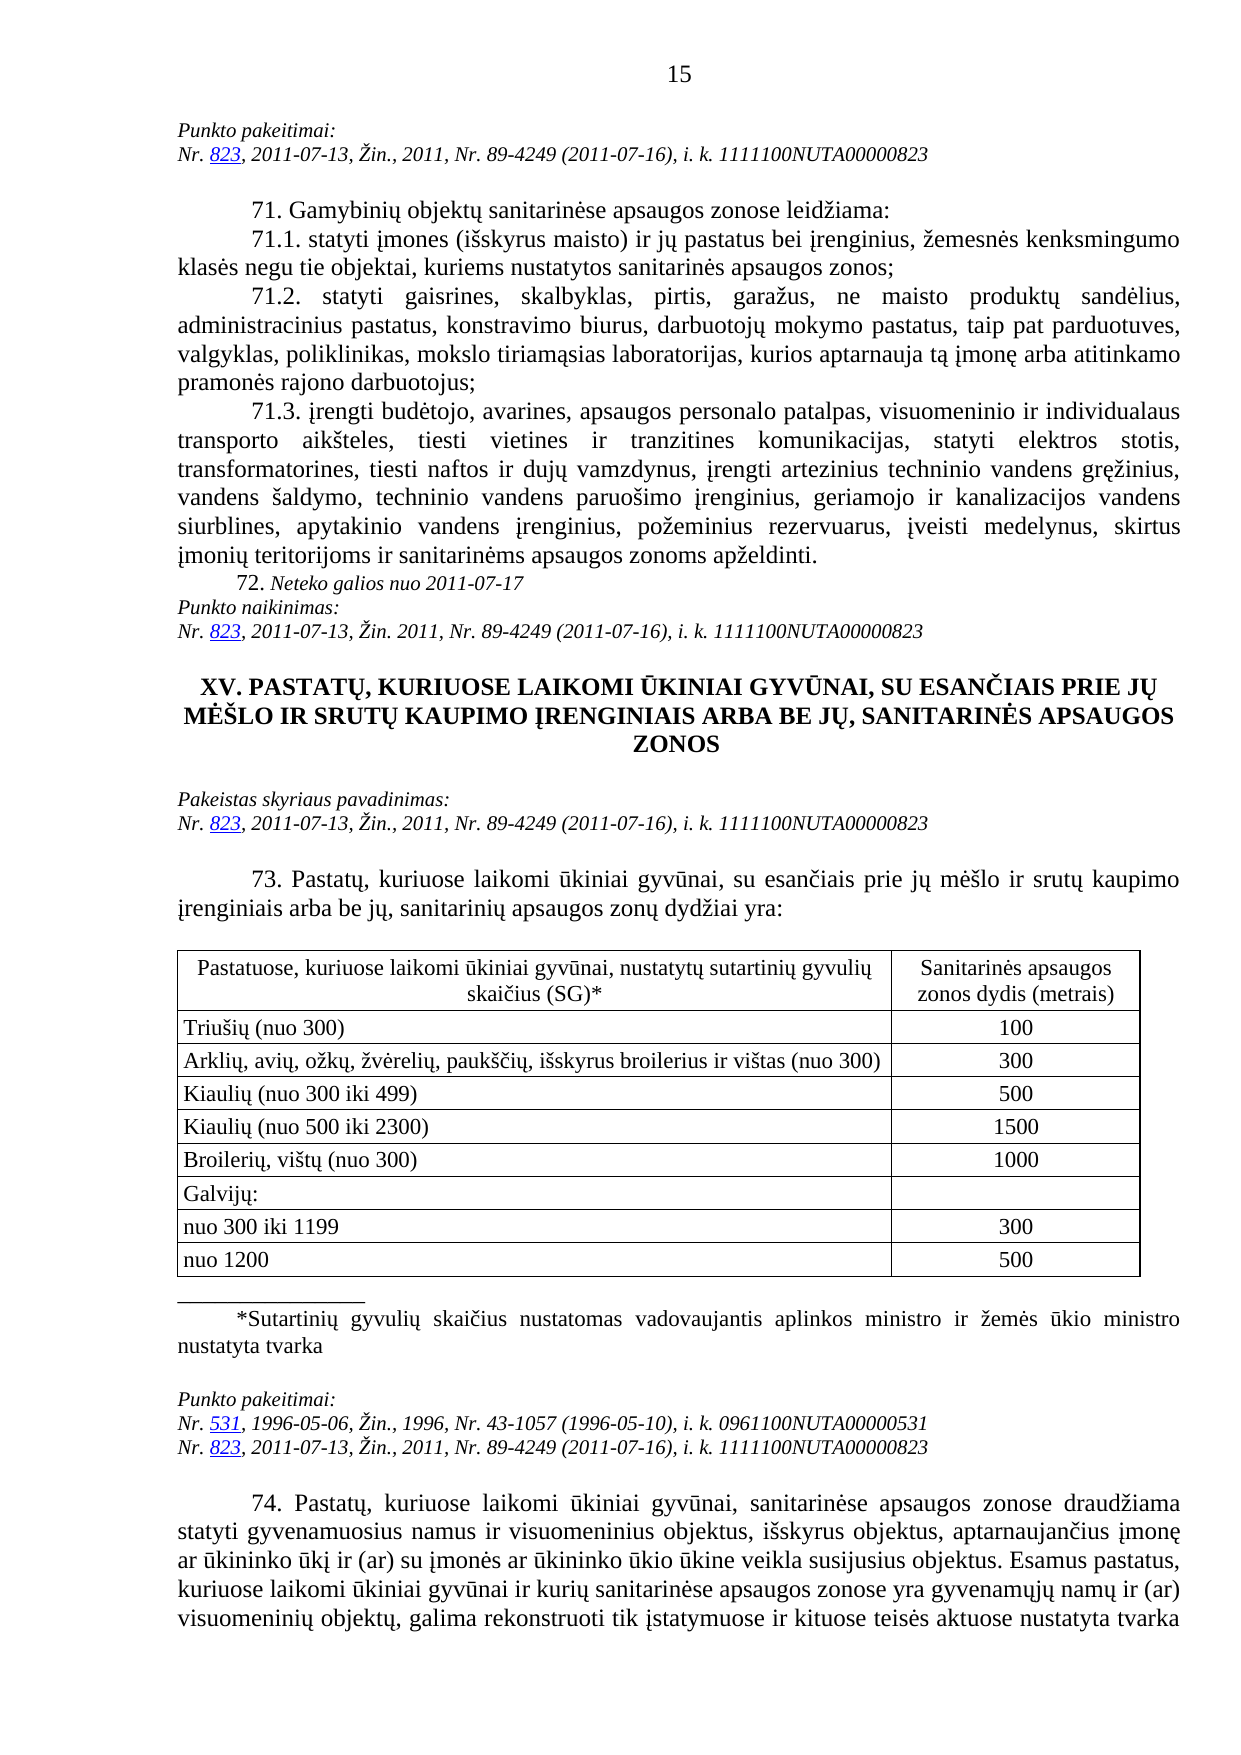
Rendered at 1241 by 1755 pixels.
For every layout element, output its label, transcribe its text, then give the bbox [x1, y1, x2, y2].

table_cell Broilerių, vištų (nuo 300) [178, 1144, 891, 1176]
text 71.1. statyti įmones (išskyrus maisto) ir jų pastatus bei įrenginius, žemesnės kenksmingumo klasės negu tie objektai, kuriems nustatytos sanitarinės apsaugos zonos; [177, 224, 1181, 281]
table_cell 1000 [892, 1144, 1139, 1176]
text _______________ [177, 1277, 1181, 1305]
text XV. PASTATŲ, KURIUOSE LAIKOMI ŪKINIAI GYVŪNAI, SU ESANČIAIS PRIE JŲ MĖŠLO IR SRUTŲ KAUPIMO ĮRENGINIAIS ARBA BE JŲ, SANITARINĖS APSAUGOS ZONOS [177, 672, 1181, 758]
table_cell Kiaulių (nuo 300 iki 499) [178, 1077, 891, 1109]
text 73. Pastatų, kuriuose laikomi ūkiniai gyvūnai, su esančiais prie jų mėšlo ir srutų kaupimo įrenginiais arba be jų, sanitarinių apsaugos zonų dydžiai yra: [177, 864, 1181, 921]
text Nr. 823, 2011-07-13, Žin., 2011, Nr. 89-4249 (2011-07-16), i. k. 1111100NUTA00000823 [177, 811, 1181, 835]
table_cell 300 [892, 1210, 1139, 1242]
text Nr. 531, 1996-05-06, Žin., 1996, Nr. 43-1057 (1996-05-10), i. k. 0961100NUTA00000531 [177, 1411, 1181, 1435]
text *Sutartinių gyvulių skaičius nustatomas vadovaujantis aplinkos ministro ir žemės ūkio ministro nustatyta tvarka [177, 1305, 1181, 1358]
text Nr. 823, 2011-07-13, Žin., 2011, Nr. 89-4249 (2011-07-16), i. k. 1111100NUTA00000823 [177, 1435, 1181, 1459]
text 71.2. statyti gaisrines, skalbyklas, pirtis, garažus, ne maisto produktų sandėlius, administracinius pastatus, konstravimo biurus, darbuotojų mokymo pastatus, taip pat parduotuves, valgyklas, poliklinikas, mokslo tiriamąsias laboratorijas, kurios aptarnauja tą įmonę arba atitinkamo pramonės rajono darbuotojus; [177, 281, 1181, 396]
table_cell nuo 1200 [178, 1243, 891, 1276]
text Punkto naikinimas: [177, 595, 1181, 619]
text 74. Pastatų, kuriuose laikomi ūkiniai gyvūnai, sanitarinėse apsaugos zonose draudžiama statyti gyvenamuosius namus ir visuomeninius objektus, išskyrus objektus, aptarnaujančius įmonę ar ūkininko ūkį ir (ar) su įmonės ar ūkininko ūkio ūkine veikla susijusius objektus. Esamus pastatus, kuriuose laikomi ūkiniai gyvūnai ir kurių sanitarinėse apsaugos zonose yra gyvenamųjų namų ir (ar) visuomeninių objektų, galima rekonstruoti tik įstatymuose ir kituose teisės aktuose nustatyta tvarka [177, 1488, 1181, 1631]
text 71. Gamybinių objektų sanitarinėse apsaugos zonose leidžiama: [177, 195, 1181, 224]
table_cell 500 [892, 1077, 1139, 1109]
text 71.3. įrengti budėtojo, avarines, apsaugos personalo patalpas, visuomeninio ir individualaus transporto aikšteles, tiesti vietines ir tranzitines komunikacijas, statyti elektros stotis, transformatorines, tiesti naftos ir dujų vamzdynus, įrengti artezinius techninio vandens gręžinius, vandens šaldymo, techninio vandens paruošimo įrenginius, geriamojo ir kanalizacijos vandens siurblines, apytakinio vandens įrenginius, požeminius rezervuarus, įveisti medelynus, skirtus įmonių teritorijoms ir sanitarinėms apsaugos zonoms apželdinti. [177, 396, 1181, 569]
table_cell nuo 300 iki 1199 [178, 1210, 891, 1242]
text Punkto pakeitimai: [177, 118, 1181, 142]
table_cell 1500 [892, 1110, 1139, 1143]
table_header Pastatuose, kuriuose laikomi ūkiniai gyvūnai, nustatytų sutartinių gyvulių skaičius (SG)* [178, 951, 891, 1010]
table_header Sanitarinės apsaugos zonos dydis (metrais) [892, 951, 1139, 1010]
text Punkto pakeitimai: [177, 1387, 1181, 1411]
table_cell Arklių, avių, ožkų, žvėrelių, paukščių, išskyrus broilerius ir vištas (nuo 300) [178, 1044, 891, 1076]
table_cell Kiaulių (nuo 500 iki 2300) [178, 1110, 891, 1143]
text Nr. 823, 2011-07-13, Žin. 2011, Nr. 89-4249 (2011-07-16), i. k. 1111100NUTA00000823 [177, 619, 1181, 643]
text Nr. 823, 2011-07-13, Žin., 2011, Nr. 89-4249 (2011-07-16), i. k. 1111100NUTA00000823 [177, 142, 1181, 166]
text Pakeistas skyriaus pavadinimas: [177, 787, 1181, 811]
text 72. Neteko galios nuo 2011-07-17 [177, 569, 1181, 595]
table_cell [892, 1177, 1139, 1209]
table_cell Galvijų: [178, 1177, 891, 1209]
table_cell Triušių (nuo 300) [178, 1011, 891, 1043]
table_cell 100 [892, 1011, 1139, 1043]
table_cell 300 [892, 1044, 1139, 1076]
table_cell 500 [892, 1243, 1139, 1276]
